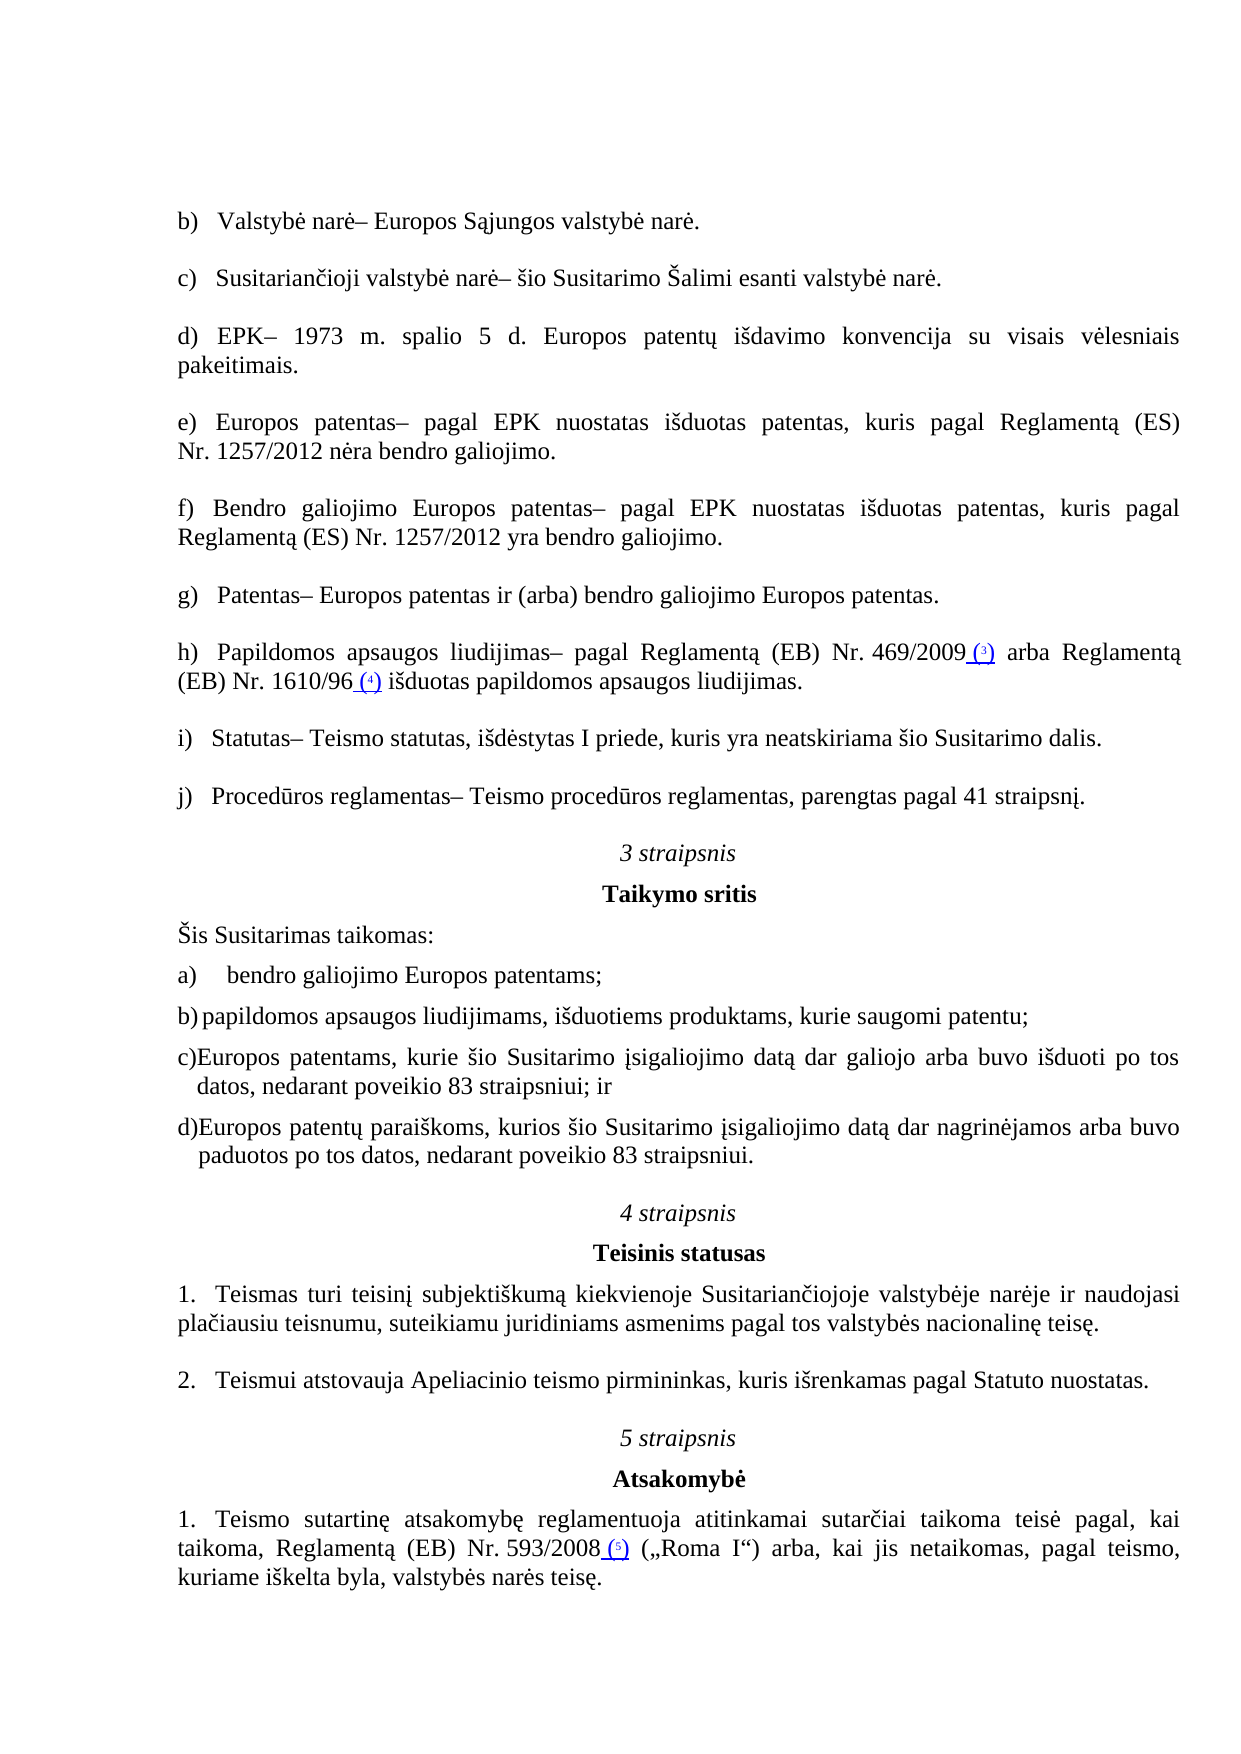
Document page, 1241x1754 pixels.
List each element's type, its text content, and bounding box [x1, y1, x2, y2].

text h) Papildomos apsaugos liudijimas– pagal Reglamentą (EB) Nr. 469/2009 (3) arba Reglamentą (EB) Nr. 1610/96 (4) išduotas papildomos apsaugos liudijimas. [177, 637, 1181, 695]
text 3 straipsnis [177, 838, 1181, 867]
table_header Europos patentams, kurie šio Susitarimo įsigaliojimo datą dar galiojo arba buvo išduoti po tos datos, nedarant poveikio 83 straipsniui; ir [197, 1030, 1181, 1099]
text Taikymo sritis [177, 879, 1181, 908]
table_header bendro galiojimo Europos patentams; [227, 949, 1181, 989]
text 5 straipsnis [177, 1423, 1181, 1452]
text f) Bendro galiojimo Europos patentas– pagal EPK nuostatas išduotas patentas, kuris pagal Reglamentą (ES) Nr. 1257/2012 yra bendro galiojimo. [177, 493, 1181, 551]
text Teisinis statusas [177, 1238, 1181, 1267]
text 1. Teismo sutartinę atsakomybę reglamentuoja atitinkamai sutarčiai taikoma teisė pagal, kai taikoma, Reglamentą (EB) Nr. 593/2008 (5) („Roma I“) arba, kai jis netaikomas, pagal teismo, kuriame iškelta byla, valstybės narės teisę. [177, 1504, 1181, 1591]
table_header a) [177, 949, 227, 989]
table_header d) [177, 1100, 198, 1169]
text 2. Teismui atstovauja Apeliacinio teismo pirmininkas, kuris išrenkamas pagal Statuto nuostatas. [177, 1366, 1181, 1394]
text Atsakomybė [177, 1464, 1181, 1492]
table_header papildomos apsaugos liudijimams, išduotiems produktams, kurie saugomi patentu; [202, 989, 1181, 1030]
text 1. Teismas turi teisinį subjektiškumą kiekvienoje Susitariančiojoje valstybėje narėje ir naudojasi plačiausiu teisnumu, suteikiamu juridiniams asmenims pagal tos valstybės nacionalinę teisę. [177, 1279, 1181, 1337]
text j) Procedūros reglamentas– Teismo procedūros reglamentas, parengtas pagal 41 straipsnį. [177, 781, 1181, 810]
table_header Europos patentų paraiškoms, kurios šio Susitarimo įsigaliojimo datą dar nagrinėjamos arba buvo paduotos po tos datos, nedarant poveikio 83 straipsniui. [198, 1100, 1181, 1169]
table_header b) [177, 989, 202, 1030]
text d) EPK– 1973 m. spalio 5 d. Europos patentų išdavimo konvencija su visais vėlesniais pakeitimais. [177, 321, 1181, 378]
table_header c) [177, 1030, 197, 1099]
text b) Valstybė narė– Europos Sąjungos valstybė narė. [177, 206, 1181, 235]
text e) Europos patentas– pagal EPK nuostatas išduotas patentas, kuris pagal Reglamentą (ES) Nr. 1257/2012 nėra bendro galiojimo. [177, 407, 1181, 465]
text c) Susitariančioji valstybė narė– šio Susitarimo Šalimi esanti valstybė narė. [177, 263, 1181, 292]
text g) Patentas– Europos patentas ir (arba) bendro galiojimo Europos patentas. [177, 580, 1181, 608]
text 4 straipsnis [177, 1198, 1181, 1227]
text i) Statutas– Teismo statutas, išdėstytas I priede, kuris yra neatskiriama šio Susitarimo dalis. [177, 723, 1181, 752]
text Šis Susitarimas taikomas: [177, 920, 1181, 949]
